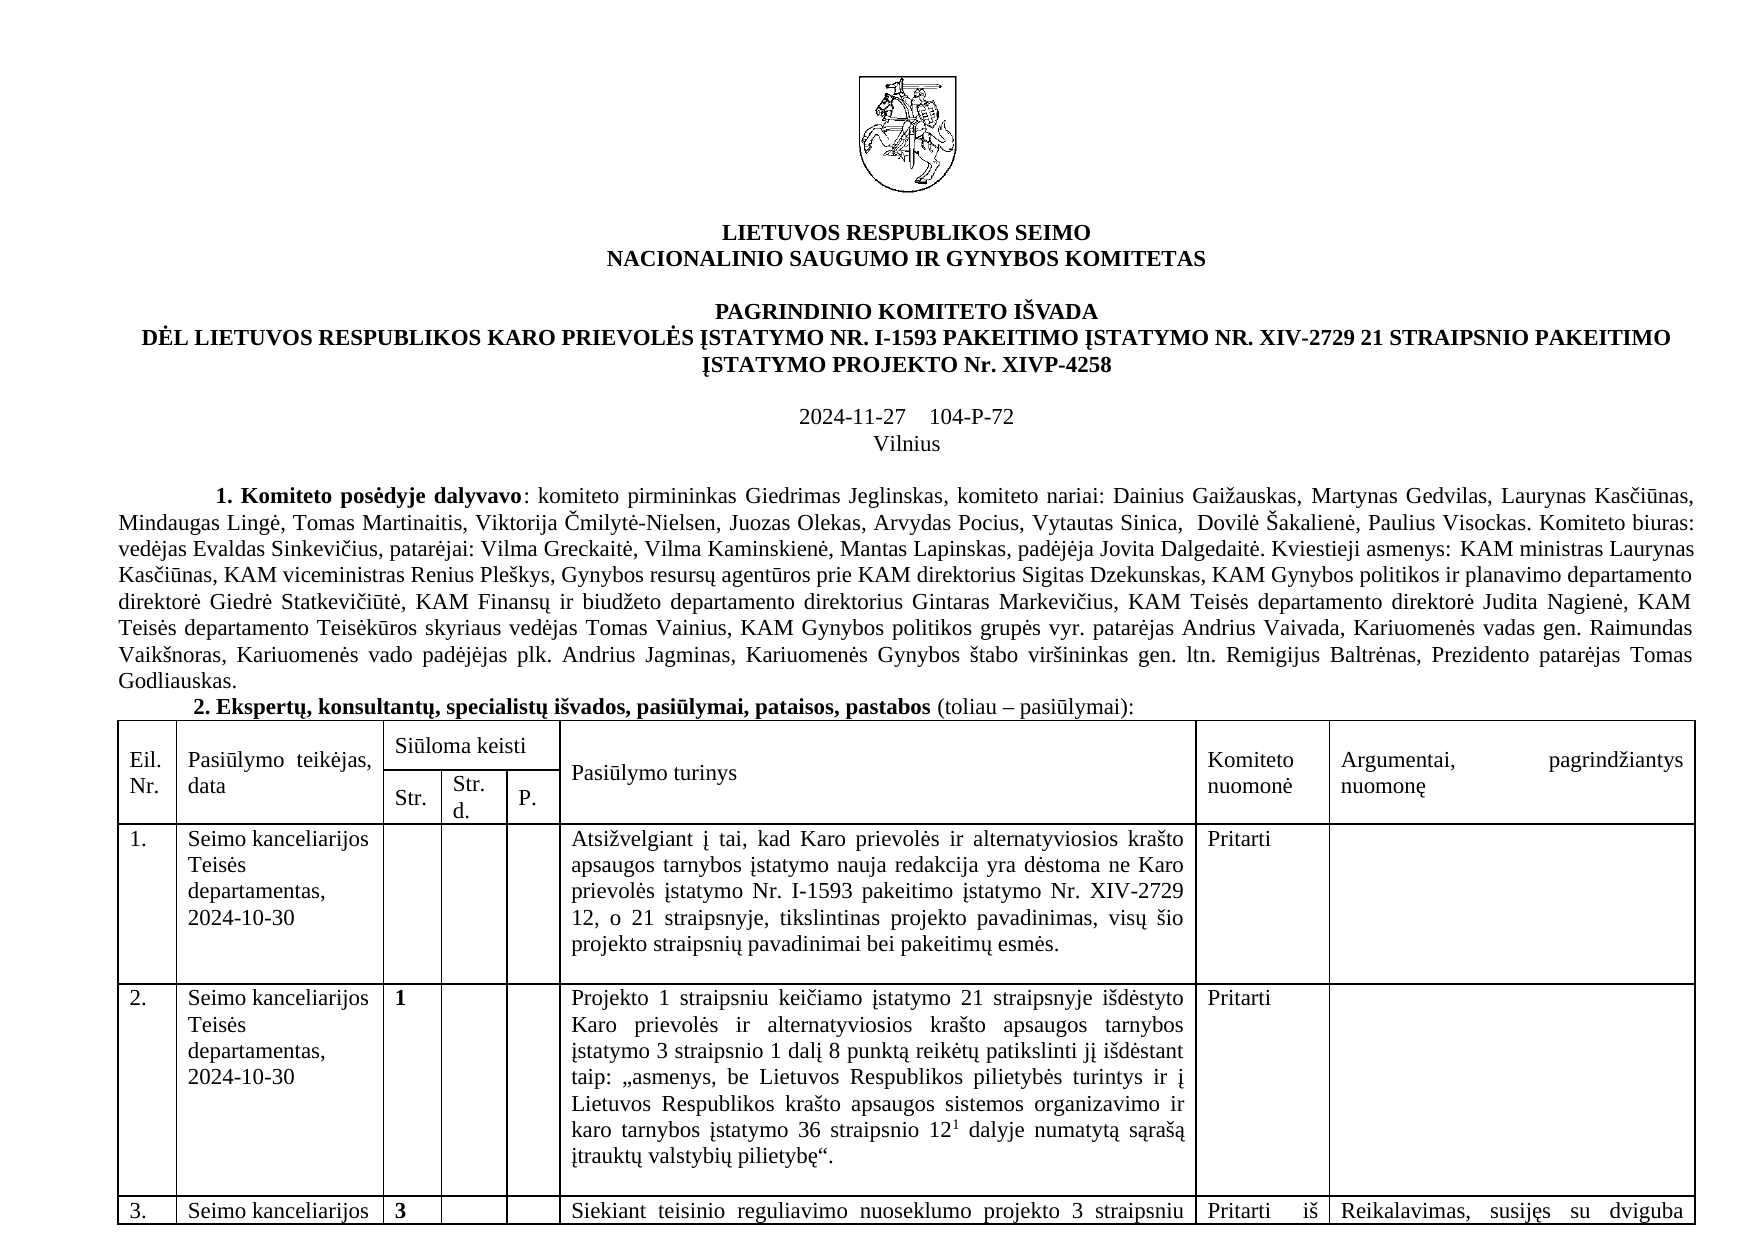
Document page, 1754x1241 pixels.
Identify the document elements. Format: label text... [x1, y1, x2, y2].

table_cell 3. [119, 1197, 176, 1223]
table_cell [442, 825, 506, 983]
text ĮSTATYMO PROJEKTO Nr. XIVP-4258 [118, 351, 1695, 377]
table_cell [508, 1197, 559, 1223]
table_cell [384, 825, 441, 983]
text LIETUVOS RESPUBLIKOS SEIMO [118, 219, 1695, 245]
table_cell [1330, 825, 1694, 983]
table_header Komiteto nuomonė [1197, 721, 1329, 823]
table_cell Pritarti [1197, 825, 1329, 983]
table_cell 1 [384, 985, 441, 1195]
table_header Pasiūlymo teikėjas, data [177, 721, 383, 823]
table_cell Reikalavimas, susijęs su dviguba [1330, 1197, 1694, 1223]
table_cell Siekiant teisinio reguliavimo nuoseklumo projekto 3 straipsniu [561, 1197, 1195, 1223]
table_cell Str. [384, 771, 441, 823]
table_cell [442, 985, 506, 1195]
table_cell Str. d. [442, 771, 506, 823]
text DĖL LIETUVOS RESPUBLIKOS KARO PRIEVOLĖS ĮSTATYMO NR. I-1593 PAKEITIMO ĮSTATYMO NR. XIV-2729 21 straipsniO PAKEITIMO [118, 324, 1695, 351]
text 1. Komiteto posėdyje dalyvavo: komiteto pirmininkas Giedrimas Jeglinskas, komiteto nariai: Dainius Gaižauskas, Martynas Gedvilas, Laurynas Kasčiūnas, Mindaugas Lingė, Tomas Martinaitis, Viktorija Čmilytė-Nielsen, Juozas Olekas, Arvydas Pocius, Vytautas Sinica, Dovilė Šakalienė, Paulius Visockas. Komiteto biuras: vedėjas Evaldas Sinkevičius, patarėjai: Vilma Greckaitė, Vilma Kaminskienė, Mantas Lapinskas, padėjėja Jovita Dalgedaitė. Kviestieji asmenys: KAM ministras Laurynas Kasčiūnas, KAM viceministras Renius Pleškys, Gynybos resursų agentūros prie KAM direktorius Sigitas Dzekunskas, KAM Gynybos politikos ir planavimo departamento direktorė Giedrė Statkevičiūtė, KAM Finansų ir biudžeto departamento direktorius Gintaras Markevičius, KAM Teisės departamento direktorė Judita Nagienė, KAM Teisės departamento Teisėkūros skyriaus vedėjas Tomas Vainius, KAM Gynybos politikos grupės vyr. patarėjas Andrius Vaivada, Kariuomenės vadas gen. Raimundas Vaikšnoras, Kariuomenės vado padėjėjas plk. Andrius Jagminas, Kariuomenės Gynybos štabo viršininkas gen. ltn. Remigijus Baltrėnas, Prezidento patarėjas Tomas Godliauskas. [118, 482, 1695, 693]
table_cell 3 [384, 1197, 441, 1223]
subtitle 2. Ekspertų, konsultantų, specialistų išvados, pasiūlymai, pataisos, pastabos (toliau – pasiūlymai): [118, 693, 1695, 720]
table_header Siūloma keisti [384, 721, 559, 769]
table_cell [508, 985, 559, 1195]
table_cell 2. [119, 985, 176, 1195]
table_cell Seimo kanceliarijos [177, 1197, 383, 1223]
table_cell Seimo kanceliarijos Teisės departamentas, 2024-10-30 [177, 985, 383, 1195]
table_cell P. [508, 771, 559, 823]
subtitle paGRINDINIO KOMITETO IŠVADA [118, 298, 1695, 324]
table_cell Pritarti iš [1197, 1197, 1329, 1223]
table_cell Atsižvelgiant į tai, kad Karo prievolės ir alternatyviosios krašto apsaugos tarnybos įstatymo nauja redakcija yra dėstoma ne Karo prievolės įstatymo Nr. I-1593 pakeitimo įstatymo Nr. XIV-2729 12, o 21 straipsnyje, tikslintinas projekto pavadinimas, visų šio projekto straipsnių pavadinimai bei pakeitimų esmės. [561, 825, 1195, 983]
table_cell [442, 1197, 506, 1223]
text nacionalinio saugumo ir gynybos komitetas [118, 245, 1695, 272]
table_cell Pritarti [1197, 985, 1329, 1195]
table_header Argumentai, pagrindžiantys nuomonę [1330, 721, 1694, 823]
table_header Pasiūlymo turinys [561, 721, 1195, 823]
table_cell [508, 825, 559, 983]
table_cell [1330, 985, 1694, 1195]
table_cell 1. [119, 825, 176, 983]
table_cell Projekto 1 straipsniu keičiamo įstatymo 21 straipsnyje išdėstyto Karo prievolės ir alternatyviosios krašto apsaugos tarnybos įstatymo 3 straipsnio 1 dalį 8 punktą reikėtų patikslinti jį išdėstant taip: „asmenys, be Lietuvos Respublikos pilietybės turintys ir į Lietuvos Respublikos krašto apsaugos sistemos organizavimo ir karo tarnybos įstatymo 36 straipsnio 121 dalyje numatytą sąrašą įtrauktų valstybių pilietybę“. [561, 985, 1195, 1195]
table_cell Seimo kanceliarijos Teisės departamentas, 2024-10-30 [177, 825, 383, 983]
text Vilnius [118, 430, 1695, 456]
table_header Eil. Nr. [119, 721, 176, 823]
text 2024-11-27 104-P-72 [118, 403, 1695, 430]
